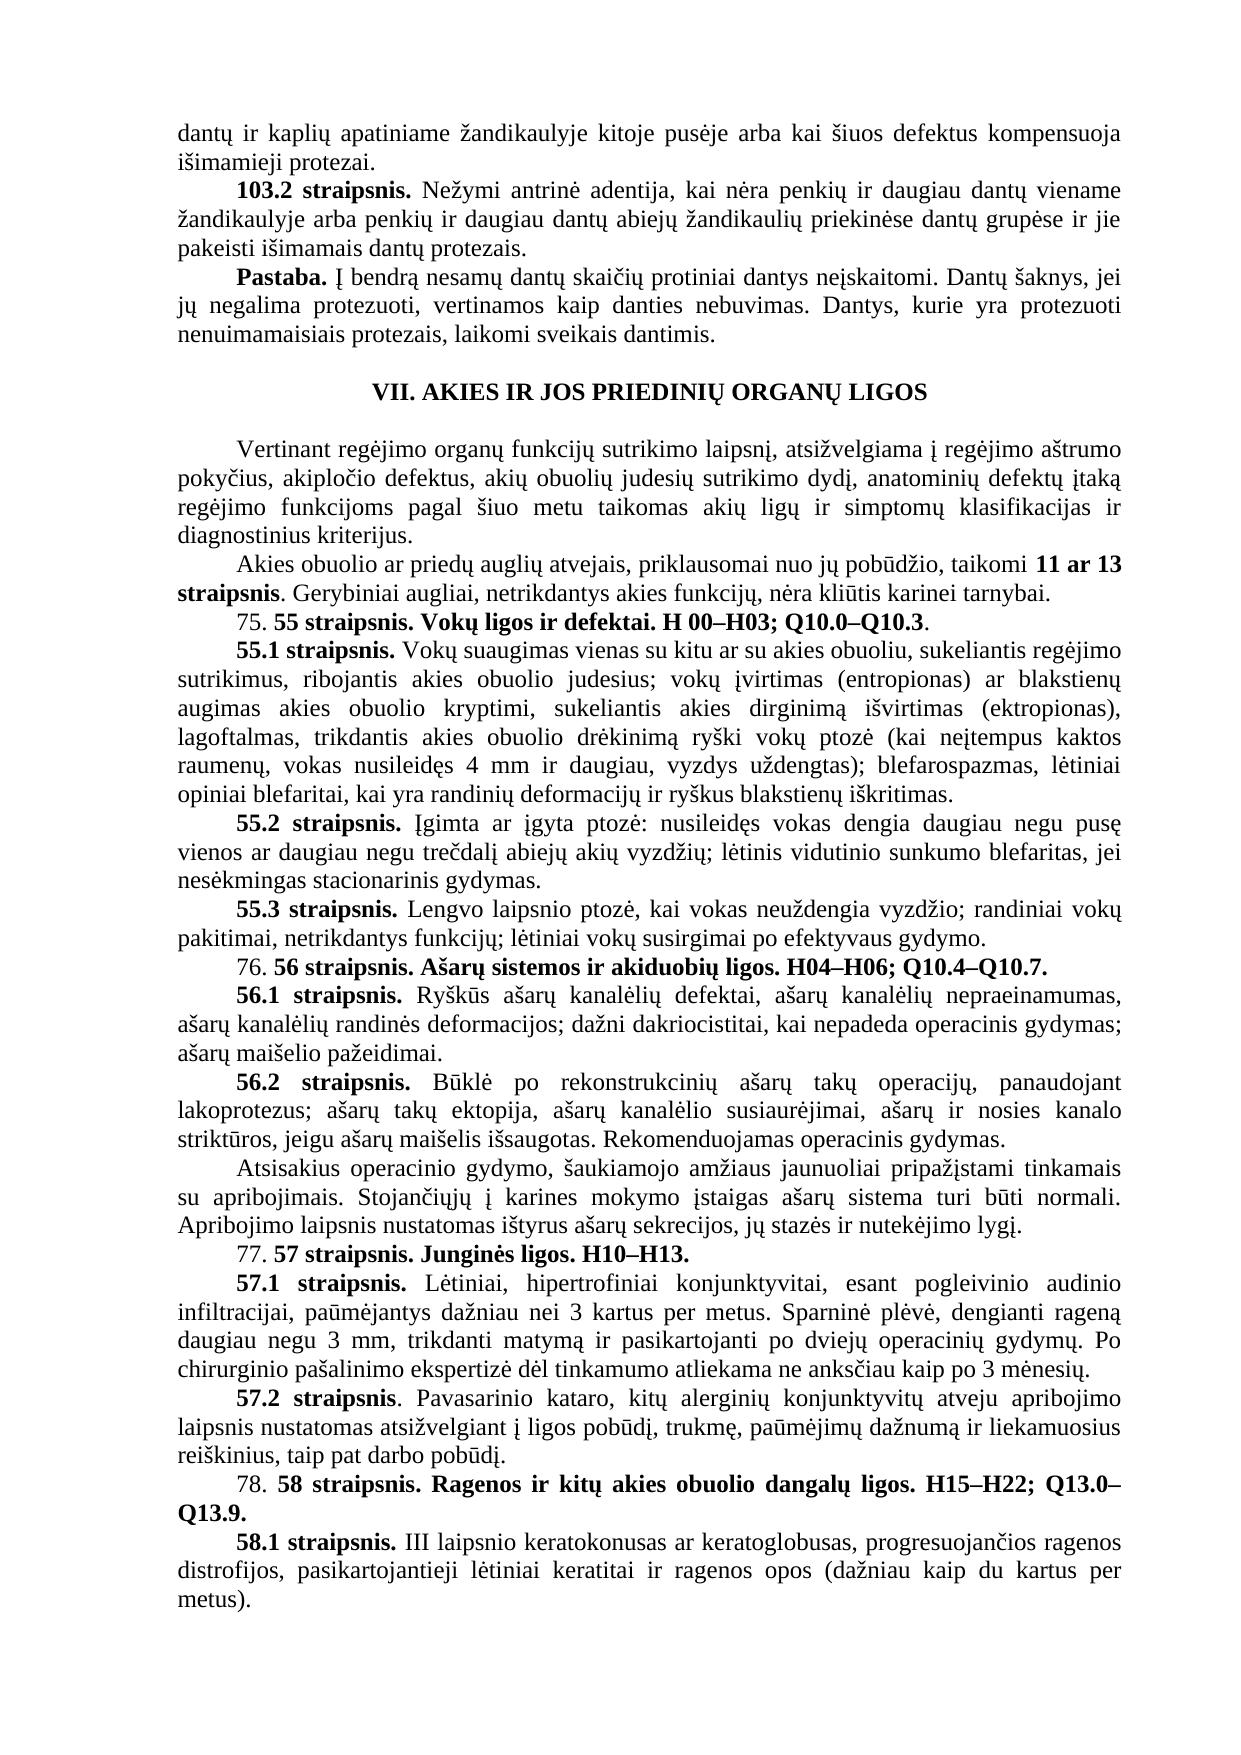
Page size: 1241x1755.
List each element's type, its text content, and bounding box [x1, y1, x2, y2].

text 57.1 straipsnis. Lėtiniai, hipertrofiniai konjunktyvitai, esant pogleivinio audinio infiltracijai, paūmėjantys dažniau nei 3 kartus per metus. Sparninė plėvė, dengianti rageną daugiau negu 3 mm, trikdanti matymą ir pasikartojanti po dviejų operacinių gydymų. Po chirurginio pašalinimo ekspertizė dėl tinkamumo atliekama ne anksčiau kaip po 3 mėnesių. [177, 1268, 1122, 1383]
text 56.2 straipsnis. Būklė po rekonstrukcinių ašarų takų operacijų, panaudojant lakoprotezus; ašarų takų ektopija, ašarų kanalėlio susiaurėjimai, ašarų ir nosies kanalo striktūros, jeigu ašarų maišelis išsaugotas. Rekomenduojamas operacinis gydymas. [177, 1067, 1122, 1153]
text 55.1 straipsnis. Vokų suaugimas vienas su kitu ar su akies obuoliu, sukeliantis regėjimo sutrikimus, ribojantis akies obuolio judesius; vokų įvirtimas (entropionas) ar blakstienų augimas akies obuolio kryptimi, sukeliantis akies dirginimą išvirtimas (ektropionas), lagoftalmas, trikdantis akies obuolio drėkinimą ryški vokų ptozė (kai neįtempus kaktos raumenų, vokas nusileidęs 4 mm ir daugiau, vyzdys uždengtas); blefarospazmas, lėtiniai opiniai blefaritai, kai yra randinių deformacijų ir ryškus blakstienų iškritimas. [177, 636, 1122, 808]
text 76. 56 straipsnis. Ašarų sistemos ir akiduobių ligos. H04–H06; Q10.4–Q10.7. [177, 952, 1122, 981]
text 55.2 straipsnis. Įgimta ar įgyta ptozė: nusileidęs vokas dengia daugiau negu pusę vienos ar daugiau negu trečdalį abiejų akių vyzdžių; lėtinis vidutinio sunkumo blefaritas, jei nesėkmingas stacionarinis gydymas. [177, 808, 1122, 894]
text 103.2 straipsnis. Nežymi antrinė adentija, kai nėra penkių ir daugiau dantų viename žandikaulyje arba penkių ir daugiau dantų abiejų žandikaulių priekinėse dantų grupėse ir jie pakeisti išimamais dantų protezais. [177, 176, 1122, 262]
text Atsisakius operacinio gydymo, šaukiamojo amžiaus jaunuoliai pripažįstami tinkamais su apribojimais. Stojančiųjų į karines mokymo įstaigas ašarų sistema turi būti normali. Apribojimo laipsnis nustatomas ištyrus ašarų sekrecijos, jų stazės ir nutekėjimo lygį. [177, 1153, 1122, 1239]
text 77. 57 straipsnis. Junginės ligos. H10–H13. [177, 1239, 1122, 1268]
text 58.1 straipsnis. III laipsnio keratokonusas ar keratoglobusas, progresuojančios ragenos distrofijos, pasikartojantieji lėtiniai keratitai ir ragenos opos (dažniau kaip du kartus per metus). [177, 1527, 1122, 1613]
text 75. 55 straipsnis. Vokų ligos ir defektai. H 00–H03; Q10.0–Q10.3. [177, 607, 1122, 636]
text dantų ir kaplių apatiniame žandikaulyje kitoje pusėje arba kai šiuos defektus kompensuoja išimamieji protezai. [177, 118, 1122, 176]
text 55.3 straipsnis. Lengvo laipsnio ptozė, kai vokas neuždengia vyzdžio; randiniai vokų pakitimai, netrikdantys funkcijų; lėtiniai vokų susirgimai po efektyvaus gydymo. [177, 894, 1122, 952]
text 56.1 straipsnis. Ryškūs ašarų kanalėlių defektai, ašarų kanalėlių nepraeinamumas, ašarų kanalėlių randinės deformacijos; dažni dakriocistitai, kai nepadeda operacinis gydymas; ašarų maišelio pažeidimai. [177, 981, 1122, 1067]
text 78. 58 straipsnis. Ragenos ir kitų akies obuolio dangalų ligos. H15–H22; Q13.0–Q13.9. [177, 1469, 1122, 1527]
text Akies obuolio ar priedų auglių atvejais, priklausomai nuo jų pobūdžio, taikomi 11 ar 13 straipsnis. Gerybiniai augliai, netrikdantys akies funkcijų, nėra kliūtis karinei tarnybai. [177, 549, 1122, 607]
text VII. AKIES IR JOS PRIEDINIŲ ORGANŲ LIGOS [177, 377, 1122, 406]
text 57.2 straipsnis. Pavasarinio kataro, kitų alerginių konjunktyvitų atveju apribojimo laipsnis nustatomas atsižvelgiant į ligos pobūdį, trukmę, paūmėjimų dažnumą ir liekamuosius reiškinius, taip pat darbo pobūdį. [177, 1383, 1122, 1469]
text Pastaba. Į bendrą nesamų dantų skaičių protiniai dantys neįskaitomi. Dantų šaknys, jei jų negalima protezuoti, vertinamos kaip danties nebuvimas. Dantys, kurie yra protezuoti nenuimamaisiais protezais, laikomi sveikais dantimis. [177, 262, 1122, 348]
text Vertinant regėjimo organų funkcijų sutrikimo laipsnį, atsižvelgiama į regėjimo aštrumo pokyčius, akipločio defektus, akių obuolių judesių sutrikimo dydį, anatominių defektų įtaką regėjimo funkcijoms pagal šiuo metu taikomas akių ligų ir simptomų klasifikacijas ir diagnostinius kriterijus. [177, 434, 1122, 549]
